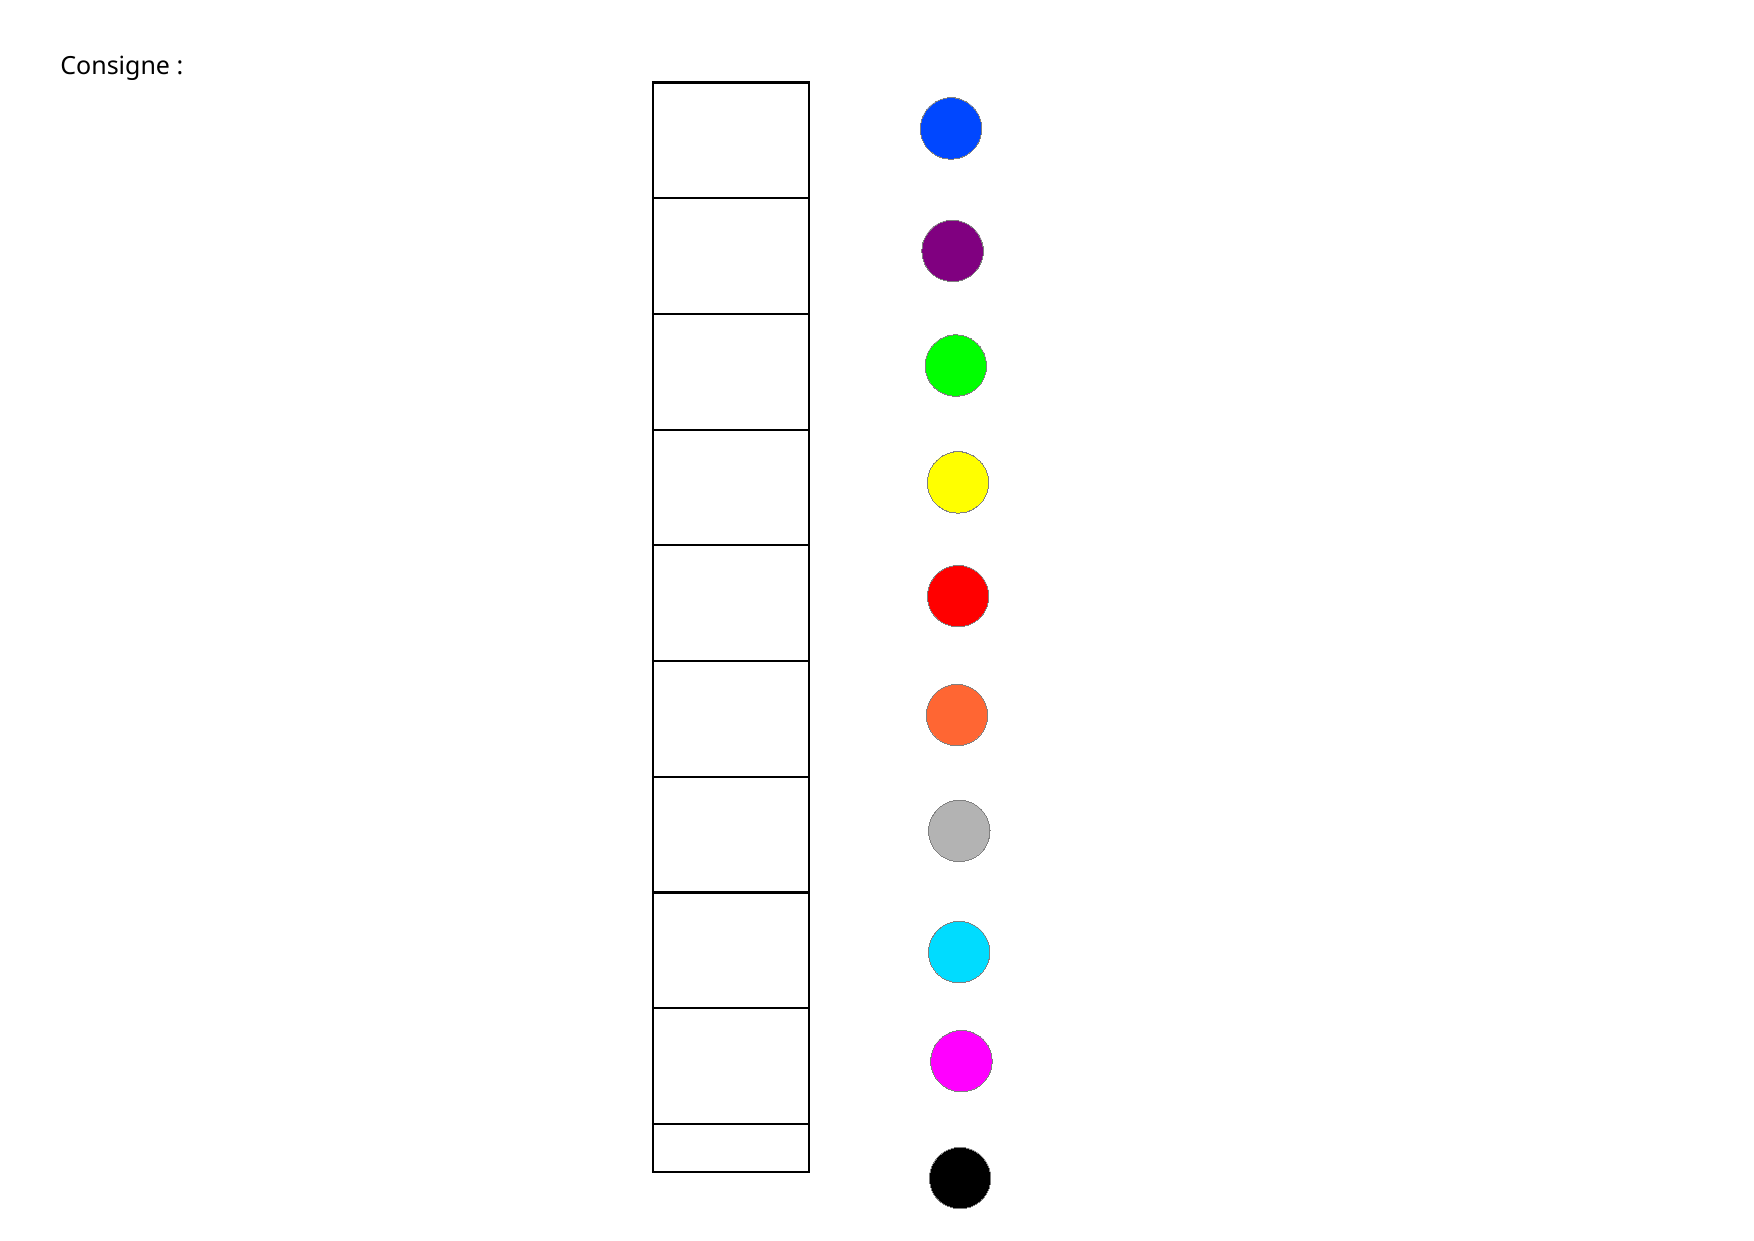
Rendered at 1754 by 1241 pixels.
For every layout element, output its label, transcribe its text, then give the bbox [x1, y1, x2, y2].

text Consigne : [47, 47, 1707, 81]
table_header [654, 84, 808, 197]
table_cell [654, 778, 808, 891]
table_cell [654, 199, 808, 313]
table_cell [654, 662, 808, 776]
table_cell [654, 546, 808, 660]
table_cell [654, 315, 808, 428]
table_cell [654, 431, 808, 544]
table_cell [654, 1125, 808, 1171]
table_cell [654, 894, 808, 1007]
table_cell [654, 1009, 808, 1123]
